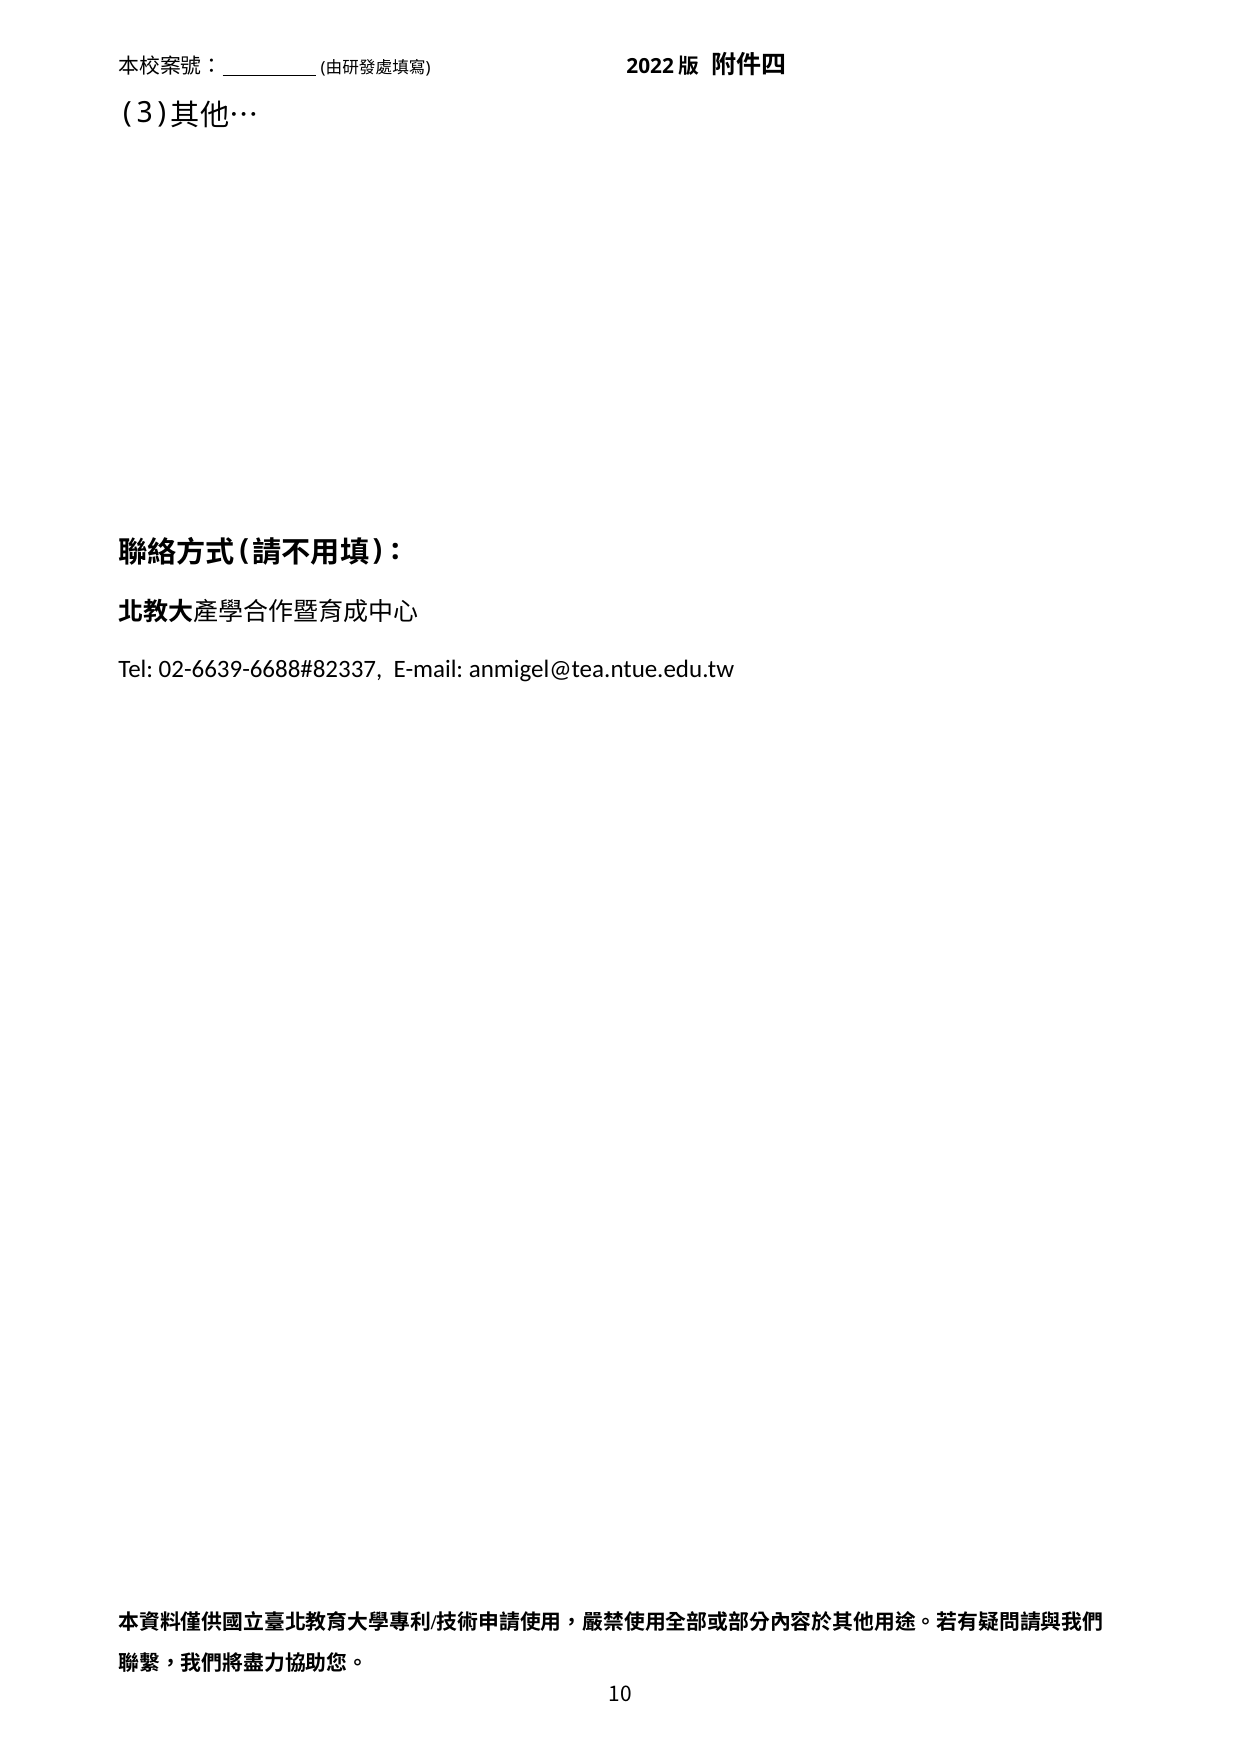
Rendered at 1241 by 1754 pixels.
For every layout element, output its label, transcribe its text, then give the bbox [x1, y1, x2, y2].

text (3)其他… [118, 91, 1122, 153]
text 北教大產學合作暨育成中心 [118, 591, 1122, 653]
text 聯絡方式(請不用填): [118, 528, 1122, 591]
text Tel: 02-6639-6688#82337, E-mail: anmigel@tea.ntue.edu.tw [118, 653, 1122, 716]
